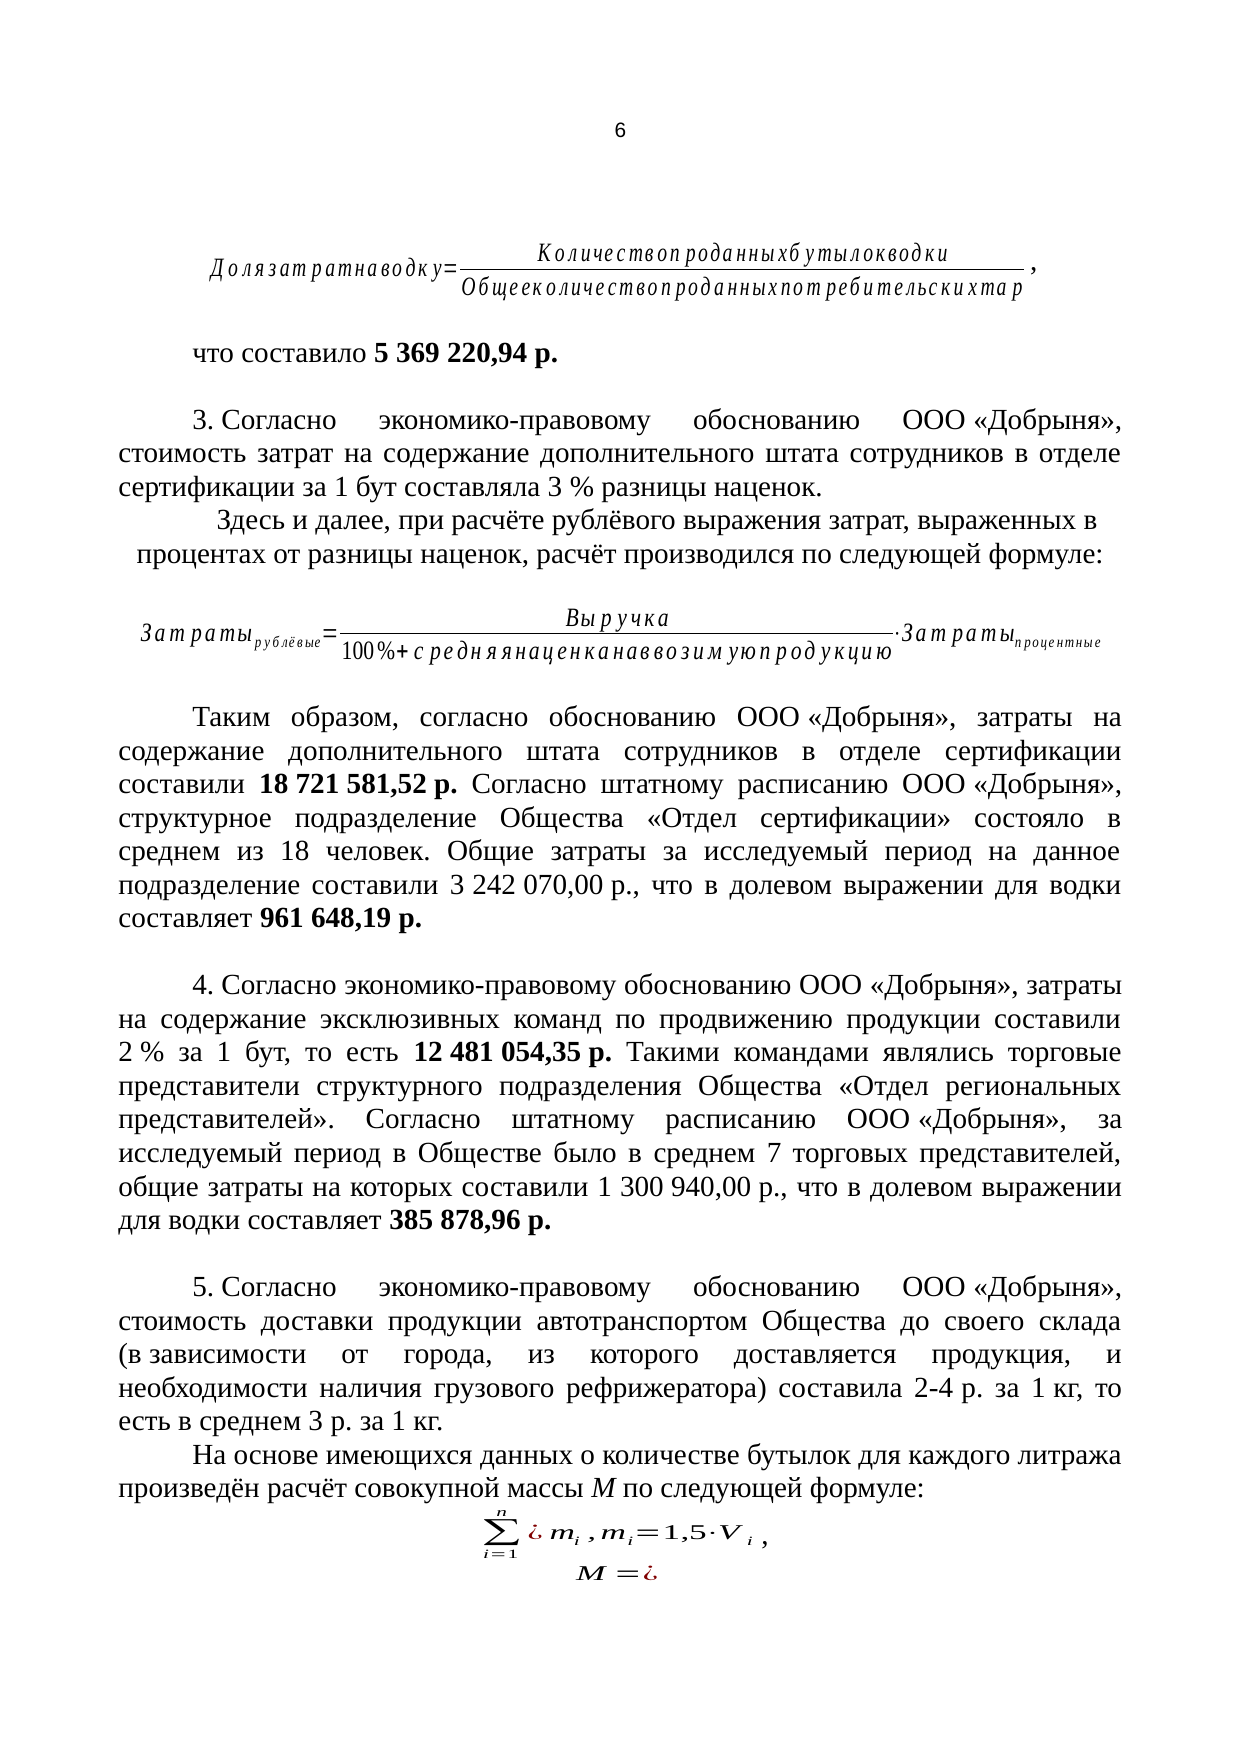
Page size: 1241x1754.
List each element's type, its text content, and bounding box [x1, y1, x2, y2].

text , [118, 239, 1122, 301]
text , [118, 1504, 1122, 1585]
text что составило 5 369 220,94 р. [118, 335, 1122, 368]
text 4. Согласно экономико-правовому обоснованию ООО «Добрыня», затраты на содержание эксклюзивных команд по продвижению продукции составили 2 % за 1 бут, то есть 12 481 054,35 р. Такими командами являлись торговые представители структурного подразделения Общества «Отдел региональных представителей». Согласно штатному расписанию ООО «Добрыня», за исследуемый период в Обществе было в среднем 7 торговых представителей, общие затраты на которых составили 1 300 940,00 р., что в долевом выражении для водки составляет 385 878,96 р. [118, 967, 1122, 1236]
text Здесь и далее, при расчёте рублёвого выражения затрат, выраженных в процентах от разницы наценок, расчёт производился по следующей формуле: [118, 502, 1122, 569]
text На основе имеющихся данных о количестве бутылок для каждого литража произведён расчёт совокупной массы M по следующей формуле: [118, 1437, 1122, 1504]
text 3. Согласно экономико-правовому обоснованию ООО «Добрыня», стоимость затрат на содержание дополнительного штата сотрудников в отделе сертификации за 1 бут составляла 3 % разницы наценок. [118, 402, 1122, 502]
text 5. Согласно экономико-правовому обоснованию ООО «Добрыня», стоимость доставки продукции автотранспортом Общества до своего склада (в зависимости от города, из которого доставляется продукция, и необходимости наличия грузового рефрижератора) составила 2-4 р. за 1 кг, то есть в среднем 3 р. за 1 кг. [118, 1269, 1122, 1437]
text Таким образом, согласно обоснованию ООО «Добрыня», затраты на содержание дополнительного штата сотрудников в отделе сертификации составили 18 721 581,52 р. Согласно штатному расписанию ООО «Добрыня», структурное подразделение Общества «Отдел сертификации» состояло в среднем из 18 человек. Общие затраты за исследуемый период на данное подразделение составили 3 242 070,00 р., что в долевом выражении для водки составляет 961 648,19 р. [118, 699, 1122, 934]
